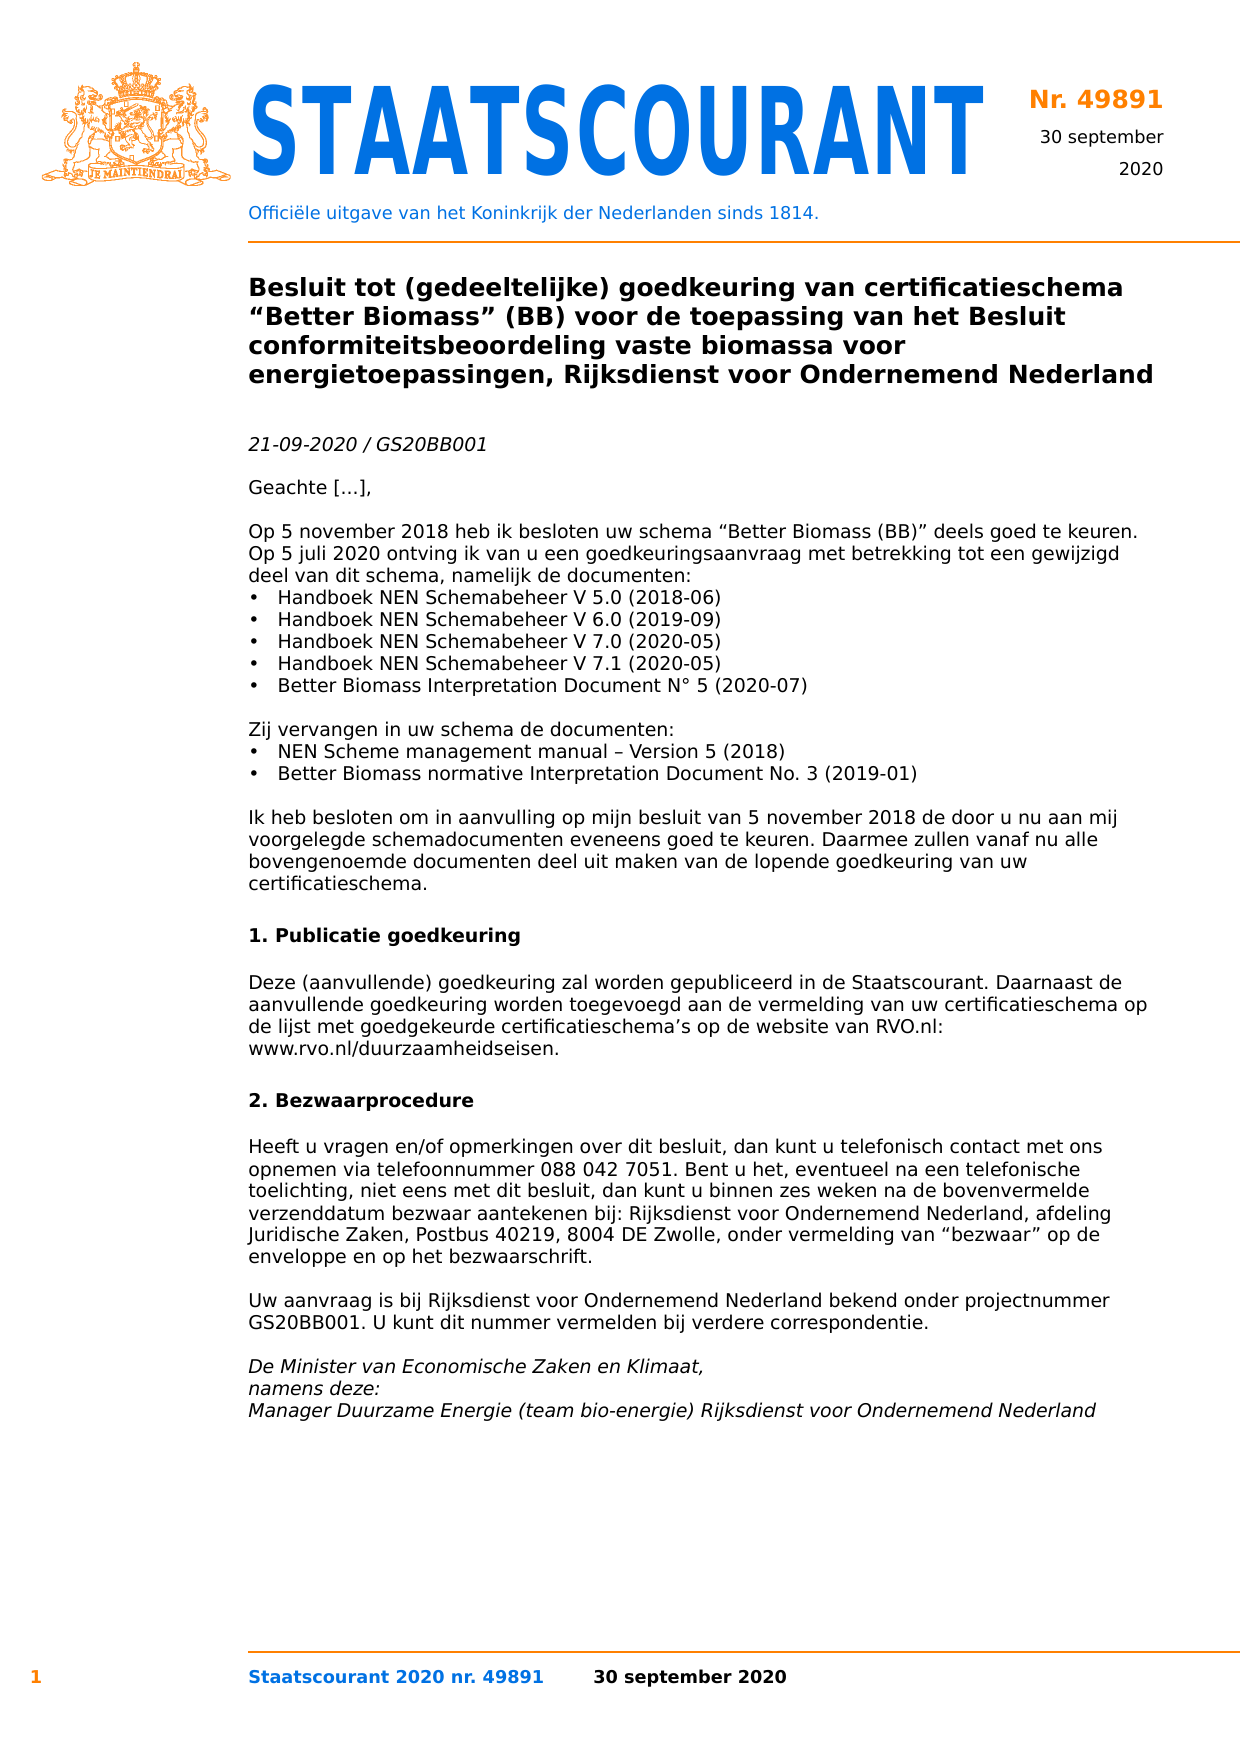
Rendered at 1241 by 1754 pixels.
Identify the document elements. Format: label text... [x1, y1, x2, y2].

text • Better Biomass Interpretation Document N° 5 (2020-07) [248, 675, 1163, 697]
table_header [25, 62, 248, 241]
text • Handboek NEN Schemabeheer V 7.1 (2020-05) [248, 653, 1163, 675]
table_header STAATSCOURANT [248, 62, 998, 203]
text Ik heb besloten om in aanvulling op mijn besluit van 5 november 2018 de door u nu aan mij voorgelegde schemadocumenten eveneens goed te keuren. Daarmee zullen vanaf nu alle bovengenoemde documenten deel uit maken van de lopende goedkeuring van uw certificatieschema. [248, 807, 1163, 894]
subtitle Besluit tot (gedeeltelijke) goedkeuring van certificatieschema “Better Biomass” (BB) voor de toepassing van het Besluit conformiteitsbeoordeling vaste biomassa voor energietoepassingen, Rijksdienst voor Ondernemend Nederland [248, 273, 1163, 390]
subtitle 2. Bezwaarprocedure [248, 1089, 1163, 1111]
text De Minister van Economische Zaken en Klimaat, namens deze: Manager Duurzame Energie (team bio-energie) Rijksdienst voor Ondernemend Nederland [248, 1356, 1163, 1422]
picture [41, 62, 231, 186]
text • NEN Scheme management manual – Version 5 (2018) [248, 741, 1163, 763]
text Zij vervangen in uw schema de documenten: [248, 719, 1163, 741]
subtitle 1. Publicatie goedkeuring [248, 924, 1163, 947]
text 21-09-2020 / GS20BB001 [248, 433, 1163, 455]
table_header Nr. 49891 [998, 62, 1240, 121]
text Deze (aanvullende) goedkeuring zal worden gepubliceerd in de Staatscourant. Daarnaast de aanvullende goedkeuring worden toegevoegd aan de vermelding van uw certificatieschema op de lijst met goedgekeurde certificatieschema’s op de website van RVO.nl: www.rvo.nl/duurzaamheidseisen. [248, 972, 1163, 1059]
text • Better Biomass normative Interpretation Document No. 3 (2019-01) [248, 763, 1163, 785]
text Geachte [...], [248, 477, 1163, 499]
text Uw aanvraag is bij Rijksdienst voor Ondernemend Nederland bekend onder projectnummer GS20BB001. U kunt dit nummer vermelden bij verdere correspondentie. [248, 1290, 1163, 1334]
text • Handboek NEN Schemabeheer V 5.0 (2018-06) [248, 587, 1163, 609]
table_cell 30 september [998, 121, 1240, 153]
table_cell 2020 [998, 153, 1240, 203]
text • Handboek NEN Schemabeheer V 6.0 (2019-09) [248, 609, 1163, 631]
text Op 5 november 2018 heb ik besloten uw schema “Better Biomass (BB)” deels goed te keuren. Op 5 juli 2020 ontving ik van u een goedkeuringsaanvraag met betrekking tot een gewijzigd deel van dit schema, namelijk de documenten: [248, 521, 1163, 587]
text Heeft u vragen en/of opmerkingen over dit besluit, dan kunt u telefonisch contact met ons opnemen via telefoonnummer 088 042 7051. Bent u het, eventueel na een telefonische toelichting, niet eens met dit besluit, dan kunt u binnen zes weken na de bovenvermelde verzenddatum bezwaar aantekenen bij: Rijksdienst voor Ondernemend Nederland, afdeling Juridische Zaken, Postbus 40219, 8004 DE Zwolle, onder vermelding van “bezwaar” op de enveloppe en op het bezwaarschrift. [248, 1136, 1163, 1268]
text • Handboek NEN Schemabeheer V 7.0 (2020-05) [248, 631, 1163, 653]
table_cell Officiële uitgave van het Koninkrijk der Nederlanden sinds 1814. [248, 203, 1240, 241]
